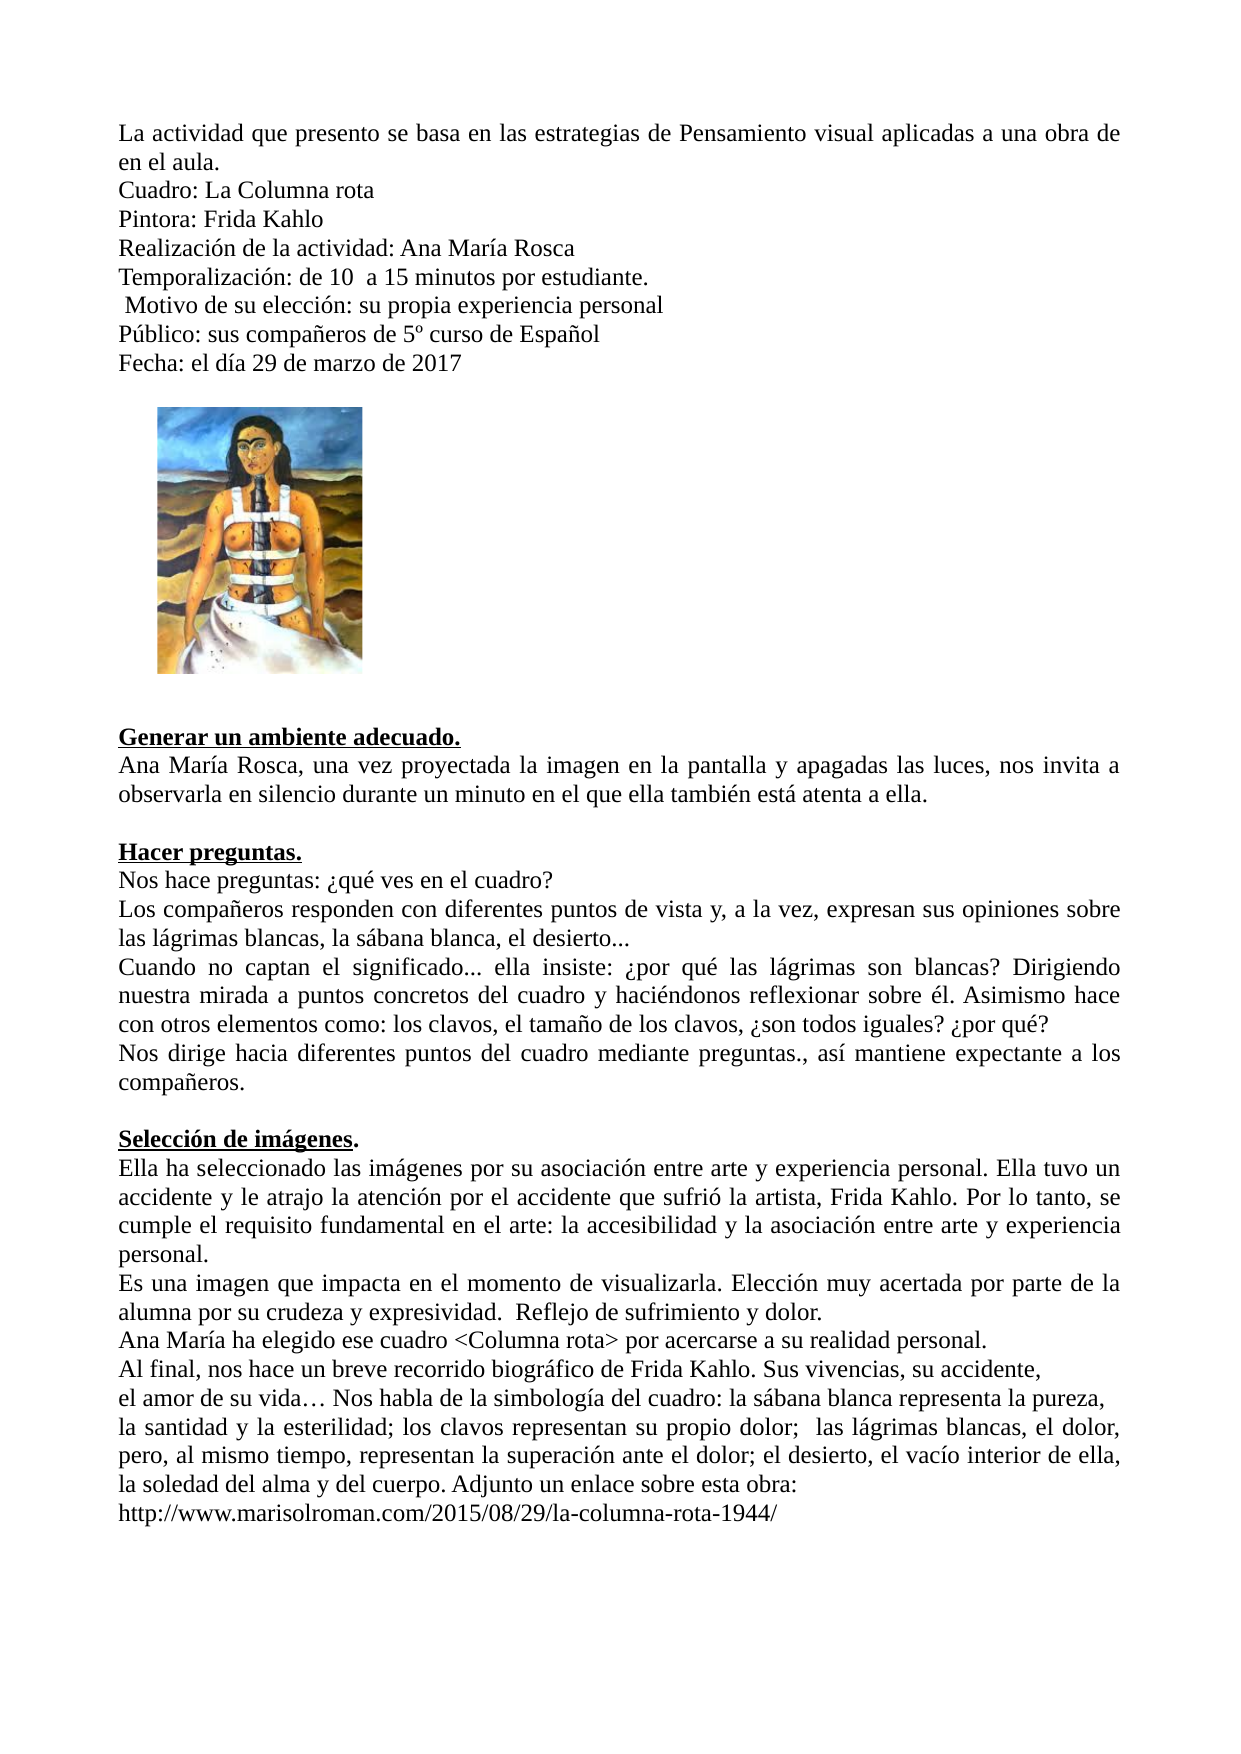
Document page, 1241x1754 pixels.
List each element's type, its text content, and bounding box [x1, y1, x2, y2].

text Es una imagen que impacta en el momento de visualizarla. Elección muy acertada por parte de la alumna por su crudeza y expresividad. Reflejo de sufrimiento y dolor. [118, 1268, 1122, 1326]
text Ana María Rosca, una vez proyectada la imagen en la pantalla y apagadas las luces, nos invita a observarla en silencio durante un minuto en el que ella también está atenta a ella. [118, 751, 1122, 808]
text Motivo de su elección: su propia experiencia personal [118, 291, 1122, 319]
text Temporalización: de 10 a 15 minutos por estudiante. [118, 262, 1122, 291]
text La actividad que presento se basa en las estrategias de Pensamiento visual aplicadas a una obra de en el aula. [118, 118, 1122, 176]
text Nos dirige hacia diferentes puntos del cuadro mediante preguntas., así mantiene expectante a los compañeros. [118, 1038, 1122, 1096]
text Selección de imágenes. [118, 1124, 1122, 1153]
text Cuando no captan el significado... ella insiste: ¿por qué las lágrimas son blancas? Dirigiendo nuestra mirada a puntos concretos del cuadro y haciéndonos reflexionar sobre él. Asimismo hace con otros elementos como: los clavos, el tamaño de los clavos, ¿son todos iguales? ¿por qué? [118, 952, 1122, 1038]
text la santidad y la esterilidad; los clavos representan su propio dolor; las lágrimas blancas, el dolor, pero, al mismo tiempo, representan la superación ante el dolor; el desierto, el vacío interior de ella, la soledad del alma y del cuerpo. Adjunto un enlace sobre esta obra: [118, 1412, 1122, 1498]
text Cuadro: La Columna rota [118, 176, 1122, 204]
text Hacer preguntas. [118, 837, 1122, 866]
text Al final, nos hace un breve recorrido biográfico de Frida Kahlo. Sus vivencias, su accidente, [118, 1354, 1122, 1383]
text Ana María ha elegido ese cuadro <Columna rota> por acercarse a su realidad personal. [118, 1326, 1122, 1354]
text el amor de su vida… Nos habla de la simbología del cuadro: la sábana blanca representa la pureza, [118, 1383, 1122, 1412]
text Realización de la actividad: Ana María Rosca [118, 233, 1122, 262]
picture [157, 407, 363, 674]
text http://www.marisolroman.com/2015/08/29/la-columna-rota-1944/ [118, 1498, 1122, 1527]
text Los compañeros responden con diferentes puntos de vista y, a la vez, expresan sus opiniones sobre las lágrimas blancas, la sábana blanca, el desierto... [118, 894, 1122, 952]
text Pintora: Frida Kahlo [118, 204, 1122, 233]
text Generar un ambiente adecuado. [118, 722, 1122, 751]
text Público: sus compañeros de 5º curso de Español [118, 319, 1122, 348]
text Fecha: el día 29 de marzo de 2017 [118, 348, 1122, 377]
text Ella ha seleccionado las imágenes por su asociación entre arte y experiencia personal. Ella tuvo un accidente y le atrajo la atención por el accidente que sufrió la artista, Frida Kahlo. Por lo tanto, se cumple el requisito fundamental en el arte: la accesibilidad y la asociación entre arte y experiencia personal. [118, 1153, 1122, 1268]
text Nos hace preguntas: ¿qué ves en el cuadro? [118, 866, 1122, 894]
